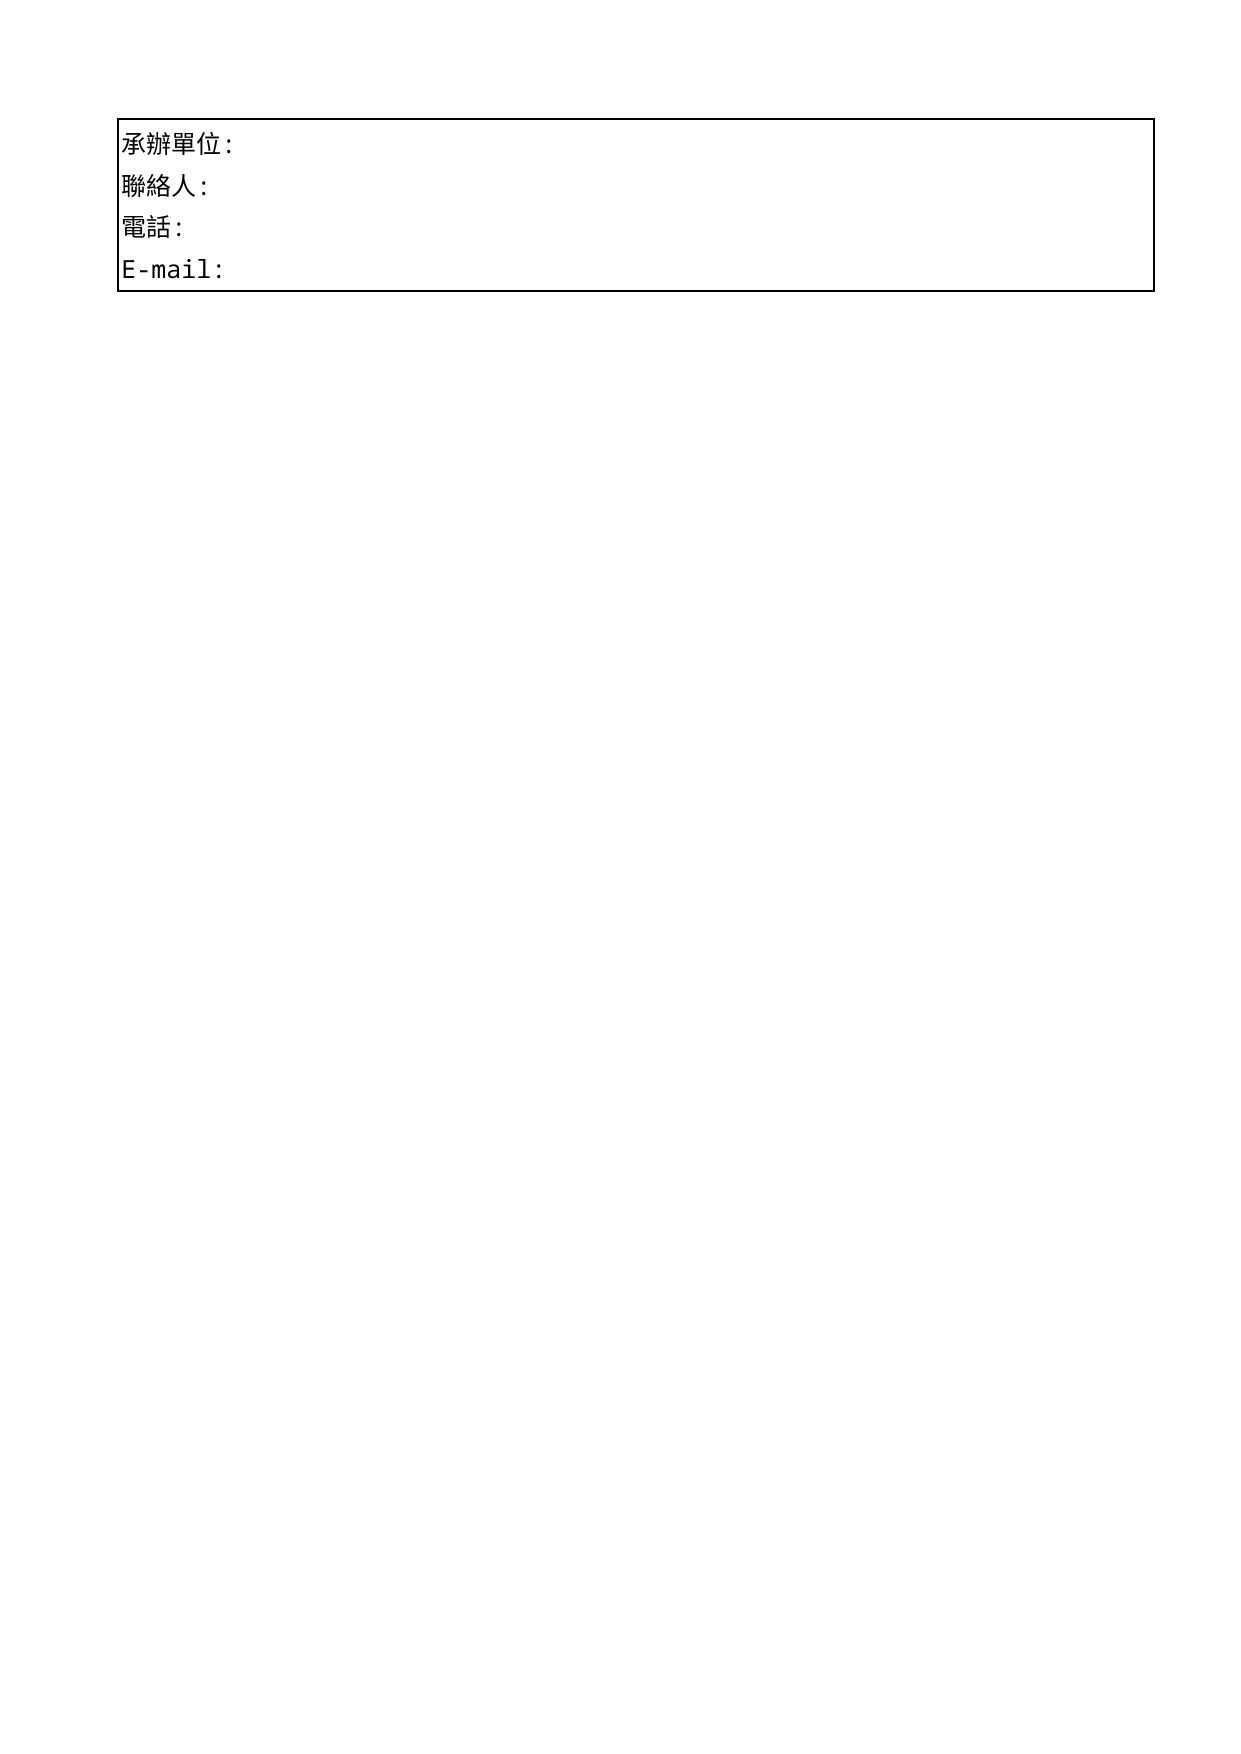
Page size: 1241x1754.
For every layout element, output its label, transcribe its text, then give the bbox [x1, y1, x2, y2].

table_cell [697, 292, 1154, 321]
table_cell 承辦單位: 聯絡人: 電話: E-mail: [119, 120, 1153, 290]
table_cell [118, 292, 653, 321]
table_cell [653, 292, 697, 321]
